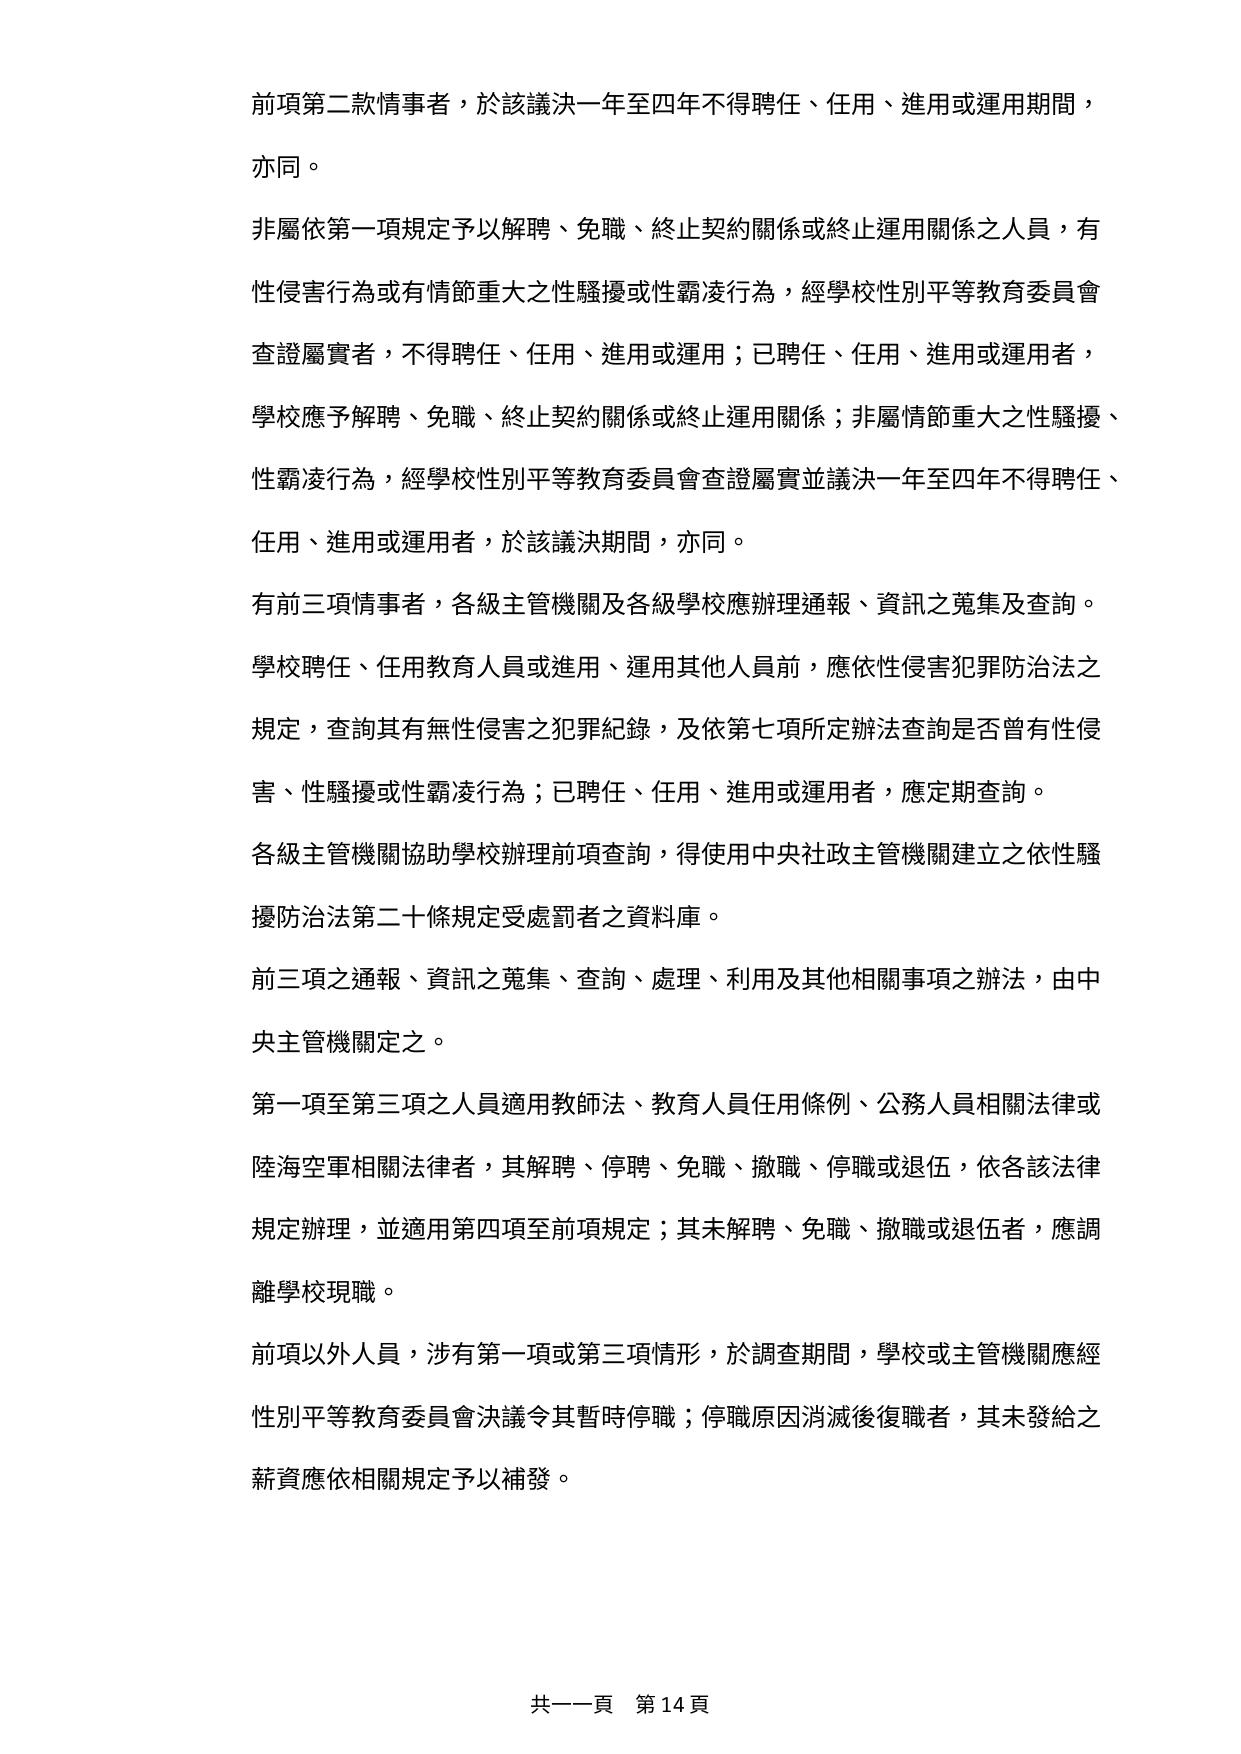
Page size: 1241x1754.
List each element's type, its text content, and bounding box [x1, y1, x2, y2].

text 學校聘任、任用教育人員或進用、運用其他人員前，應依性侵害犯罪防治法之規定，查詢其有無性侵害之犯罪紀錄，及依第七項所定辦法查詢是否曾有性侵害、性騷擾或性霸凌行為；已聘任、任用、進用或運用者，應定期查詢。 [251, 624, 1122, 811]
text 前項以外人員，涉有第一項或第三項情形，於調查期間，學校或主管機關應經性別平等教育委員會決議令其暫時停職；停職原因消滅後復職者，其未發給之薪資應依相關規定予以補發。 [251, 1311, 1122, 1499]
text 前三項之通報、資訊之蒐集、查詢、處理、利用及其他相關事項之辦法，由中央主管機關定之。 [251, 936, 1122, 1061]
text 前項第二款情事者，於該議決一年至四年不得聘任、任用、進用或運用期間，亦同。 [251, 61, 1122, 186]
text 有前三項情事者，各級主管機關及各級學校應辦理通報、資訊之蒐集及查詢。 [251, 561, 1122, 624]
text 第一項至第三項之人員適用教師法、教育人員任用條例、公務人員相關法律或陸海空軍相關法律者，其解聘、停聘、免職、撤職、停職或退伍，依各該法律規定辦理，並適用第四項至前項規定；其未解聘、免職、撤職或退伍者，應調離學校現職。 [251, 1061, 1122, 1311]
text 各級主管機關協助學校辦理前項查詢，得使用中央社政主管機關建立之依性騷擾防治法第二十條規定受處罰者之資料庫。 [251, 811, 1122, 936]
text 非屬依第一項規定予以解聘、免職、終止契約關係或終止運用關係之人員，有性侵害行為或有情節重大之性騷擾或性霸凌行為，經學校性別平等教育委員會查證屬實者，不得聘任、任用、進用或運用；已聘任、任用、進用或運用者，學校應予解聘、免職、終止契約關係或終止運用關係；非屬情節重大之性騷擾、性霸凌行為，經學校性別平等教育委員會查證屬實並議決一年至四年不得聘任、任用、進用或運用者，於該議決期間，亦同。 [251, 186, 1122, 561]
